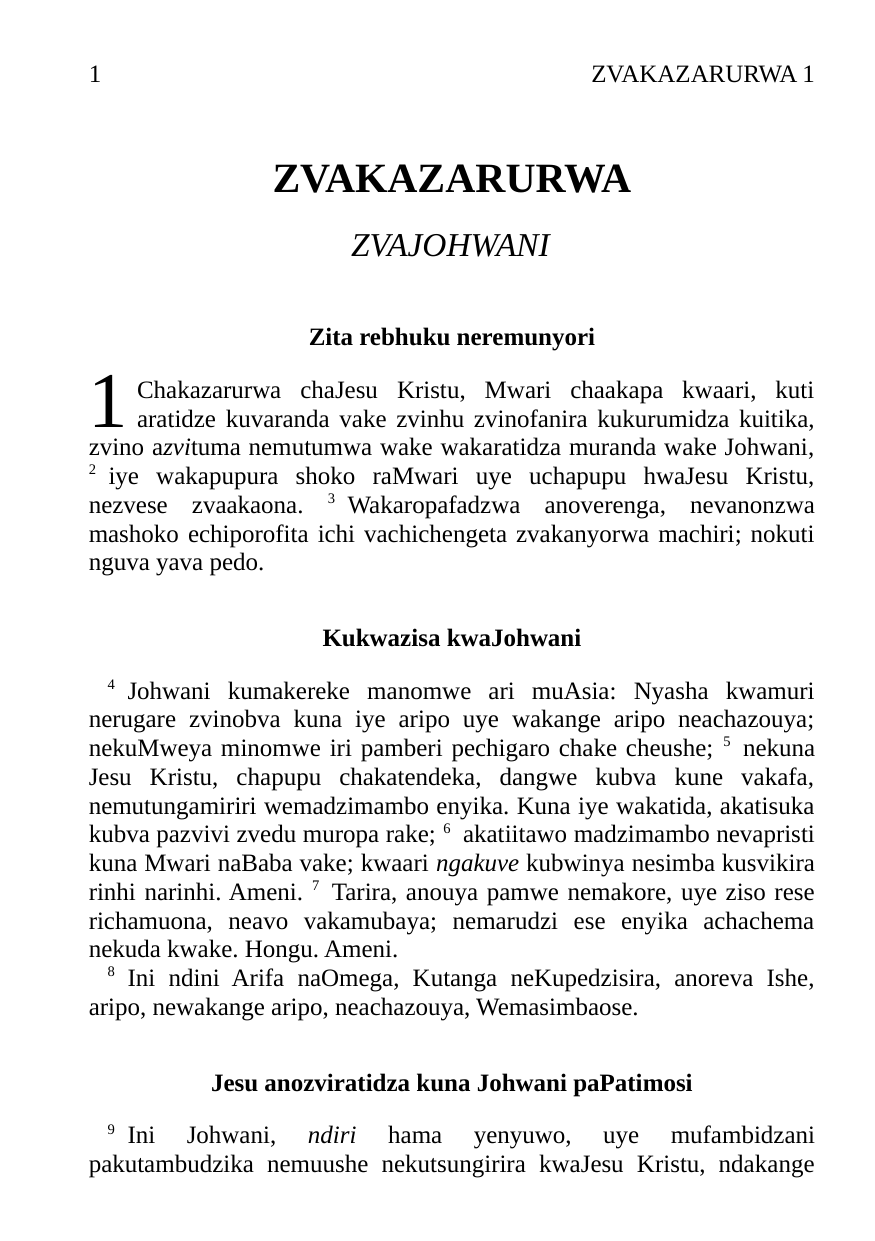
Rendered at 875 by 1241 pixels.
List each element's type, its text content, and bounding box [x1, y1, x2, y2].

text 4 Johwani kumakereke manomwe ari muAsia: Nyasha kwamuri nerugare zvinobva kuna iye aripo uye wakange aripo neachazouya; nekuMweya minomwe iri pamberi pechigaro chake cheushe; 5 nekuna Jesu Kristu, chapupu chakatendeka, dangwe kubva kune vakafa, nemutungamiriri wemadzimambo enyika. Kuna iye wakatida, akatisuka kubva pazvivi zvedu muropa rake; 6 akatiitawo madzimambo nevapristi kuna Mwari naBaba vake; kwaari ngakuve kubwinya nesimba kusvikira rinhi narinhi. Ameni. 7 Tarira, anouya pamwe nemakore, uye ziso rese richamuona, neavo vakamubaya; nemarudzi ese enyika achachema nekuda kwake. Hongu. Ameni. [88, 676, 815, 963]
text Zita rebhuku neremunyori [88, 322, 815, 351]
text Kukwazisa kwaJohwani [88, 623, 815, 652]
text ZVAJOHWANI [88, 225, 815, 263]
text Jesu anozviratidza kuna Johwani paPatimosi [88, 1068, 815, 1097]
text 1Chakazarurwa chaJesu Kristu, Mwari chaakapa kwaari, kuti aratidze kuvaranda vake zvinhu zvinofanira kukurumidza kuitika, zvino azvituma nemutumwa wake wakaratidza muranda wake Johwani, 2 iye wakapupura shoko raMwari uye uchapupu hwaJesu Kristu, nezvese zvaakaona. 3 Wakaropafadzwa anoverenga, nevanonzwa mashoko echiporofita ichi vachichengeta zvakanyorwa machiri; nokuti nguva yava pedo. [88, 375, 815, 576]
text 9 Ini Johwani, ndiri hama yenyuwo, uye mufambidzani pakutambudzika nemuushe nekutsungirira kwaJesu Kristu, ndakange [88, 1121, 815, 1178]
text ZVAKAZARURWA [88, 153, 815, 201]
text 8 Ini ndini Arifa naOmega, Kutanga neKupedzisira, anoreva Ishe, aripo, newakange aripo, neachazouya, Wemasimbaose. [88, 963, 815, 1021]
